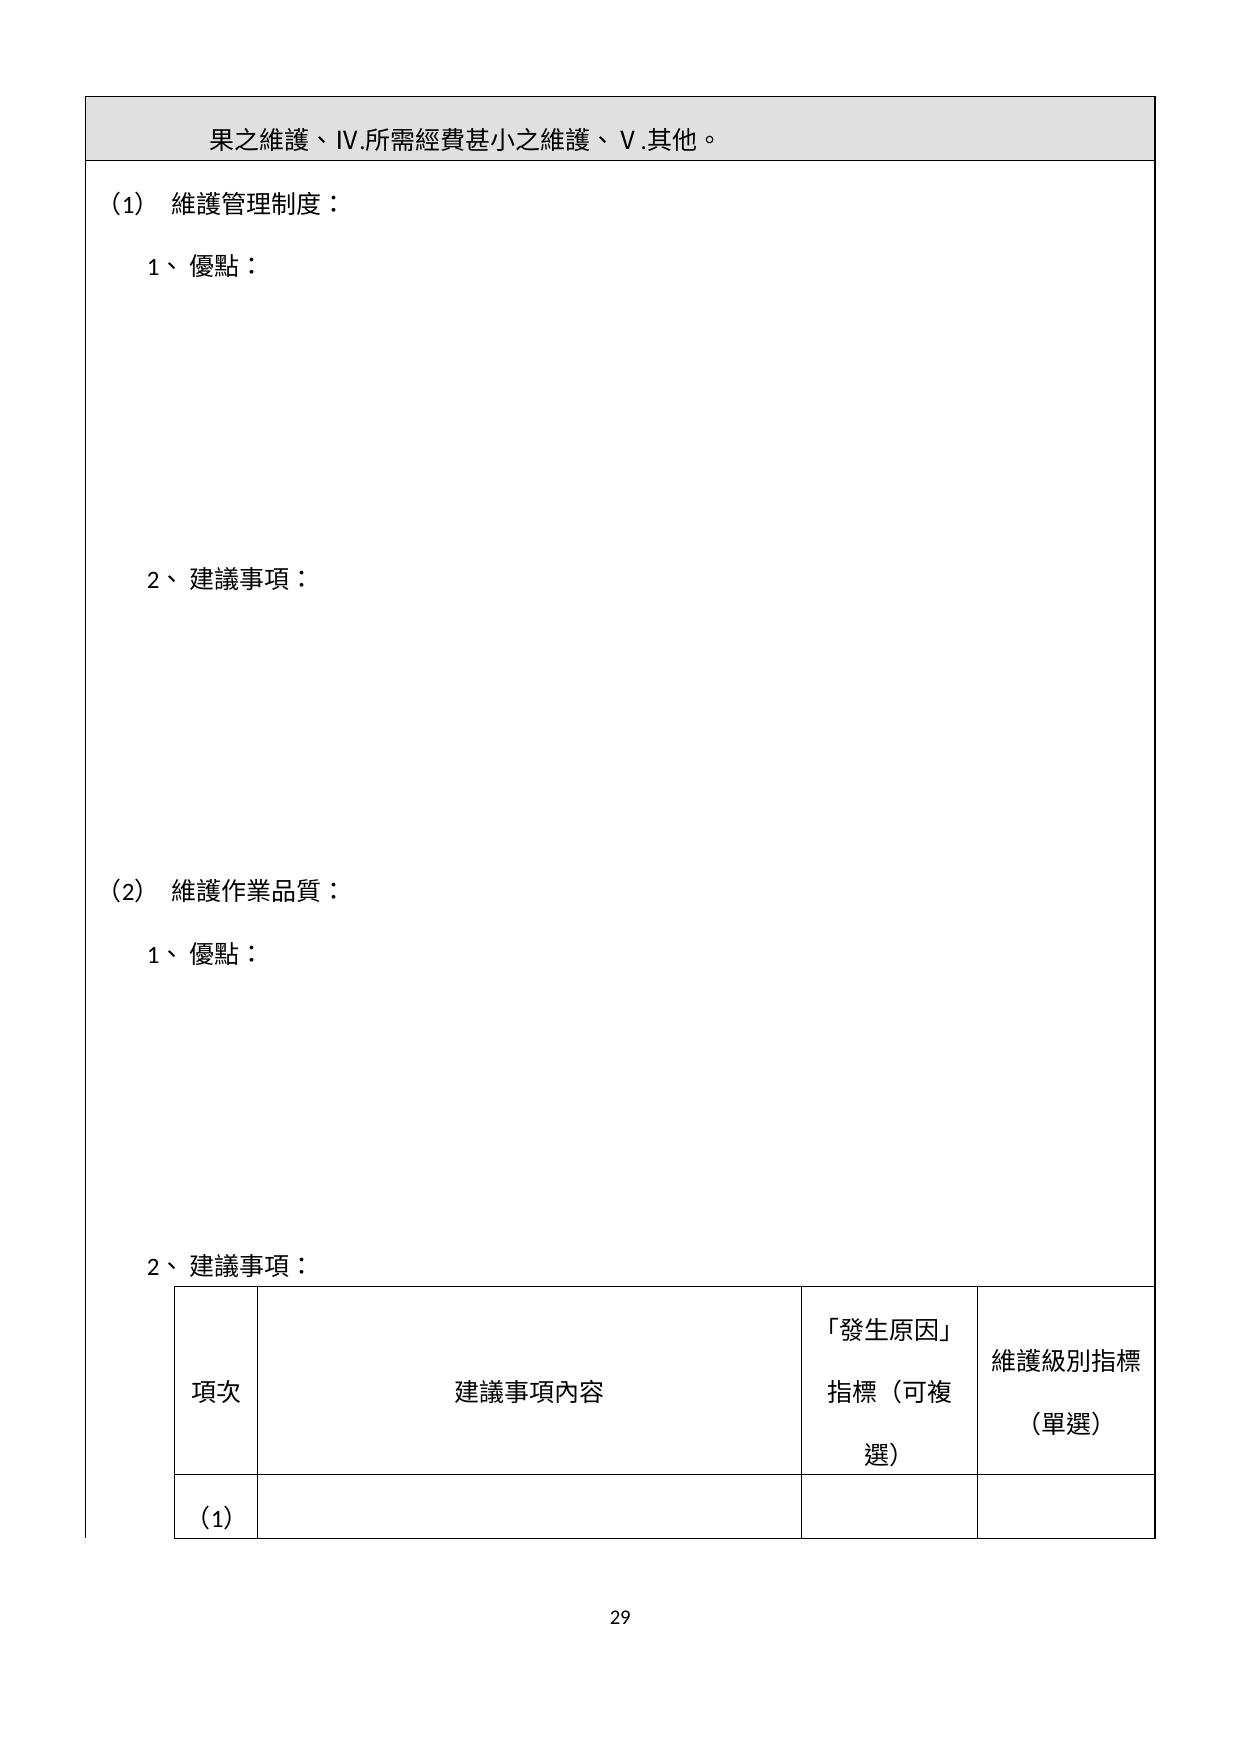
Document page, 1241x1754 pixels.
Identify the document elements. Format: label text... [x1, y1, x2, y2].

table_cell [86, 1286, 174, 1474]
table_cell 維護級別指標（單選） [978, 1287, 1154, 1474]
table_cell 果之維護、Ⅳ.所需經費甚小之維護、Ⅴ.其他。 [86, 97, 1154, 160]
table_cell 建議事項： 維護作業品質： 優點： 建議事項： [86, 536, 1154, 1286]
table_cell 維護管理制度： 優點： [86, 161, 1154, 536]
table_cell [978, 1475, 1154, 1538]
table_cell 項次 [175, 1287, 257, 1474]
table_cell [802, 1475, 977, 1538]
table_cell [86, 1474, 174, 1538]
table_cell [175, 1475, 257, 1538]
table_cell [258, 1475, 801, 1538]
table_cell 建議事項內容 [258, 1287, 801, 1474]
table_cell 「發生原因」指標（可複選） [802, 1287, 977, 1474]
